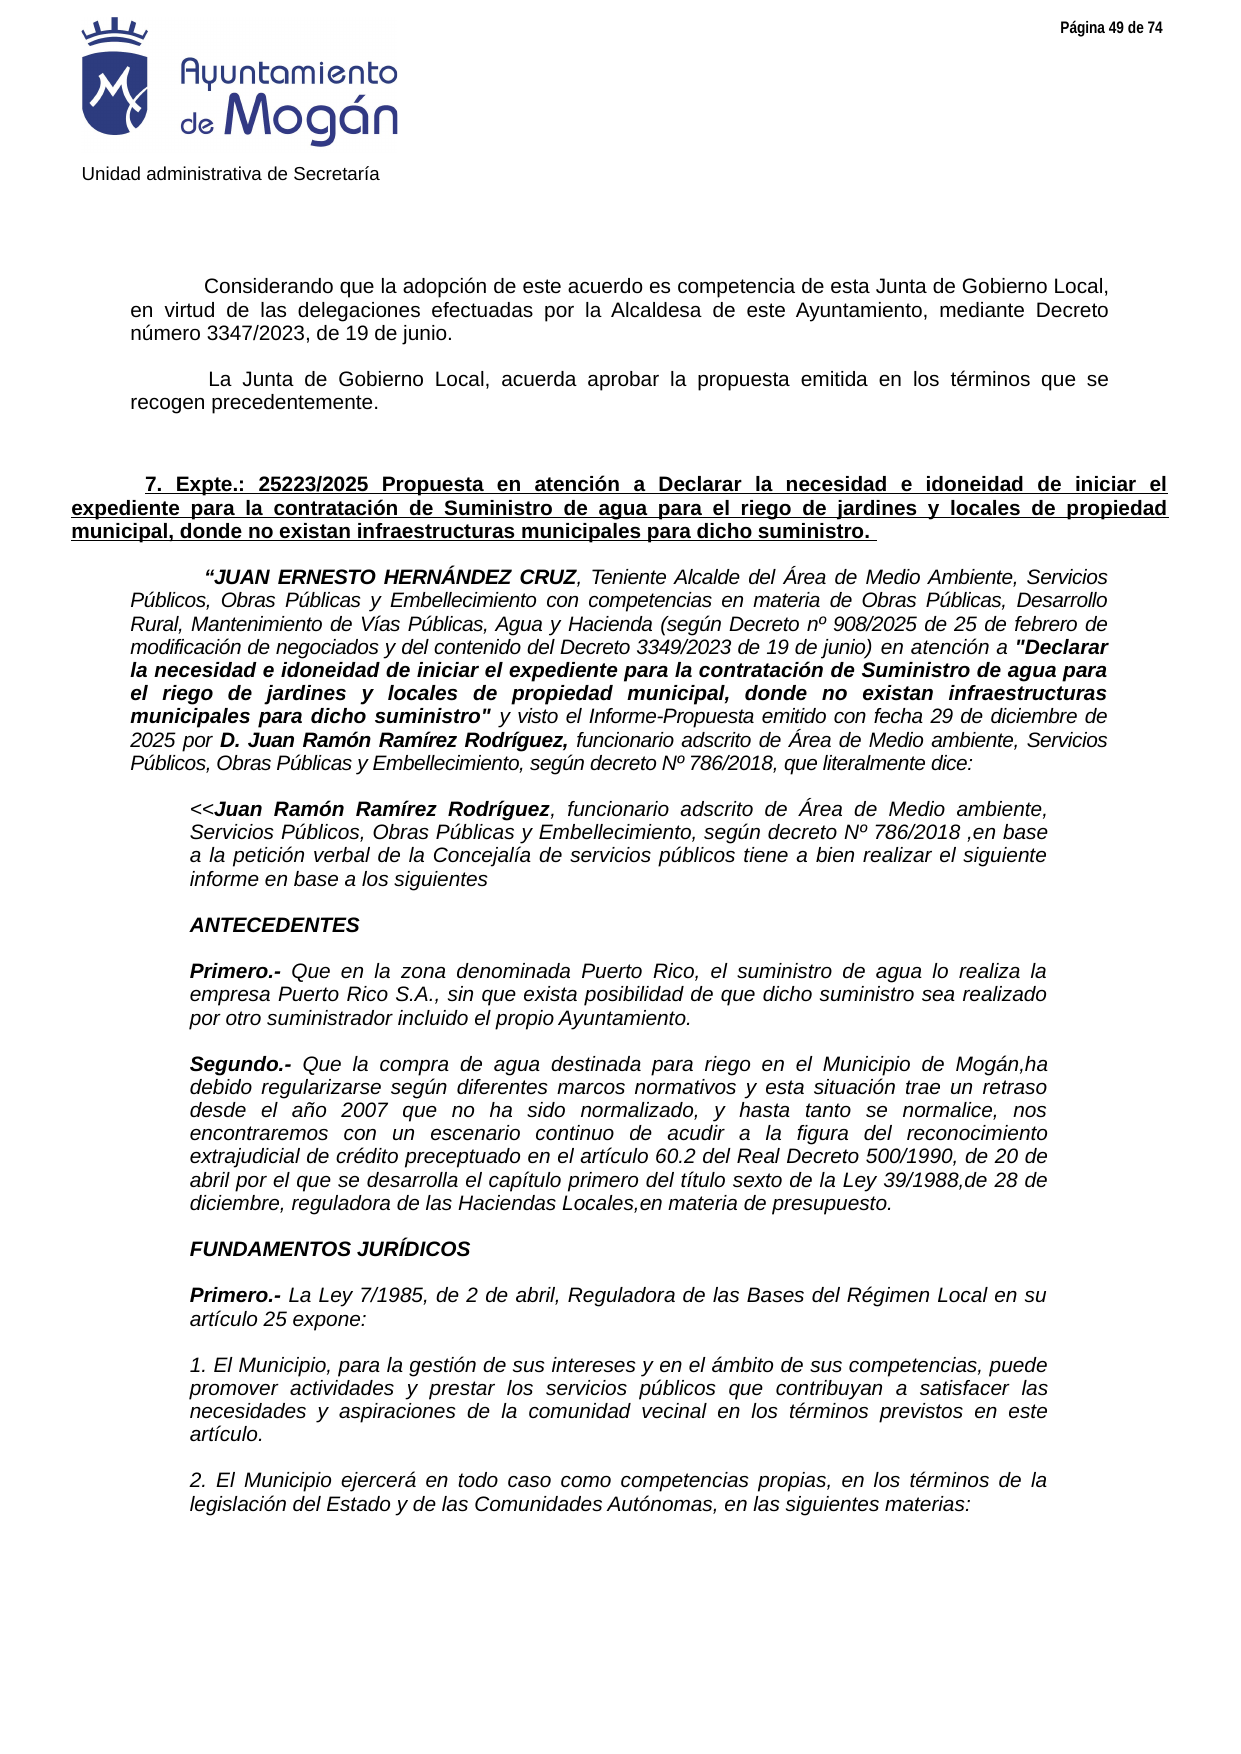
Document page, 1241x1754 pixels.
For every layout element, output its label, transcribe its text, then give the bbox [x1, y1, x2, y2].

text Primero.- La Ley 7/1985, de 2 de abril, Reguladora de las Bases del Régimen Local en su artículo 25 expone: [189, 1284, 1051, 1330]
text Segundo.- Que la compra de agua destinada para riego en el Municipio de Mogán,ha debido regularizarse según diferentes marcos normativos y esta situación trae un retraso desde el año 2007 que no ha sido normalizado, y hasta tanto se normalice, nos encontraremos con un escenario continuo de acudir a la figura del reconocimiento extrajudicial de crédito preceptuado en el artículo 60.2 del Real Decreto 500/1990, de 20 de abril por el que se desarrolla el capítulo primero del título sexto de la Ley 39/1988,de 28 de diciembre, reguladora de las Haciendas Locales,en materia de presupuesto. [189, 1052, 1051, 1215]
text “JUAN ERNESTO HERNÁNDEZ CRUZ, Teniente Alcalde del Área de Medio Ambiente, Servicios Públicos, Obras Públicas y Embellecimiento con competencias en materia de Obras Públicas, Desarrollo Rural, Mantenimiento de Vías Públicas, Agua y Hacienda (según Decreto nº 908/2025 de 25 de febrero de modificación de negociados y del contenido del Decreto 3349/2023 de 19 de junio) en atención a "Declarar la necesidad e idoneidad de iniciar el expediente para la contratación de Suministro de agua para el riego de jardines y locales de propiedad municipal, donde no existan infraestructuras municipales para dicho suministro" y visto el Informe-Propuesta emitido con fecha 29 de diciembre de 2025 por D. Juan Ramón Ramírez Rodríguez, funcionario adscrito de Área de Medio ambiente, Servicios Públicos, Obras Públicas y Embellecimiento, según decreto Nº 786/2018, que literalmente dice: [130, 566, 1110, 775]
text Considerando que la adopción de este acuerdo es competencia de esta Junta de Gobierno Local, en virtud de las delegaciones efectuadas por la Alcaldesa de este Ayuntamiento, mediante Decreto número 3347/2023, de 19 de junio. [130, 275, 1110, 344]
text municipal, donde no existan infraestructuras municipales para dicho suministro. [71, 518, 1169, 543]
text FUNDAMENTOS JURÍDICOS [189, 1238, 1051, 1261]
text Primero.- Que en la zona denominada Puerto Rico, el suministro de agua lo realiza la empresa Puerto Rico S.A., sin que exista posibilidad de que dicho suministro sea realizado por otro suministrador incluido el propio Ayuntamiento. [189, 959, 1051, 1029]
text 7. Expte.: 25223/2025 Propuesta en atención a Declarar la necesidad e idoneidad de iniciar el expediente para la contratación de Suministro de agua para el riego de jardines y locales de propiedad [71, 473, 1169, 517]
text 2. El Municipio ejercerá en todo caso como competencias propias, en los términos de la legislación del Estado y de las Comunidades Autónomas, en las siguientes materias: [189, 1469, 1051, 1516]
text ANTECEDENTES [189, 913, 1051, 937]
text <<Juan Ramón Ramírez Rodríguez, funcionario adscrito de Área de Medio ambiente, Servicios Públicos, Obras Públicas y Embellecimiento, según decreto Nº 786/2018 ,en base a la petición verbal de la Concejalía de servicios públicos tiene a bien realizar el siguiente informe en base a los siguientes [189, 798, 1051, 891]
picture [81, 17, 398, 153]
text 1. El Municipio, para la gestión de sus intereses y en el ámbito de sus competencias, puede promover actividades y prestar los servicios públicos que contribuyan a satisfacer las necesidades y aspiraciones de la comunidad vecinal en los términos previstos en este artículo. [189, 1353, 1051, 1446]
text La Junta de Gobierno Local, acuerda aprobar la propuesta emitida en los términos que se recogen precedentemente. [130, 367, 1110, 414]
